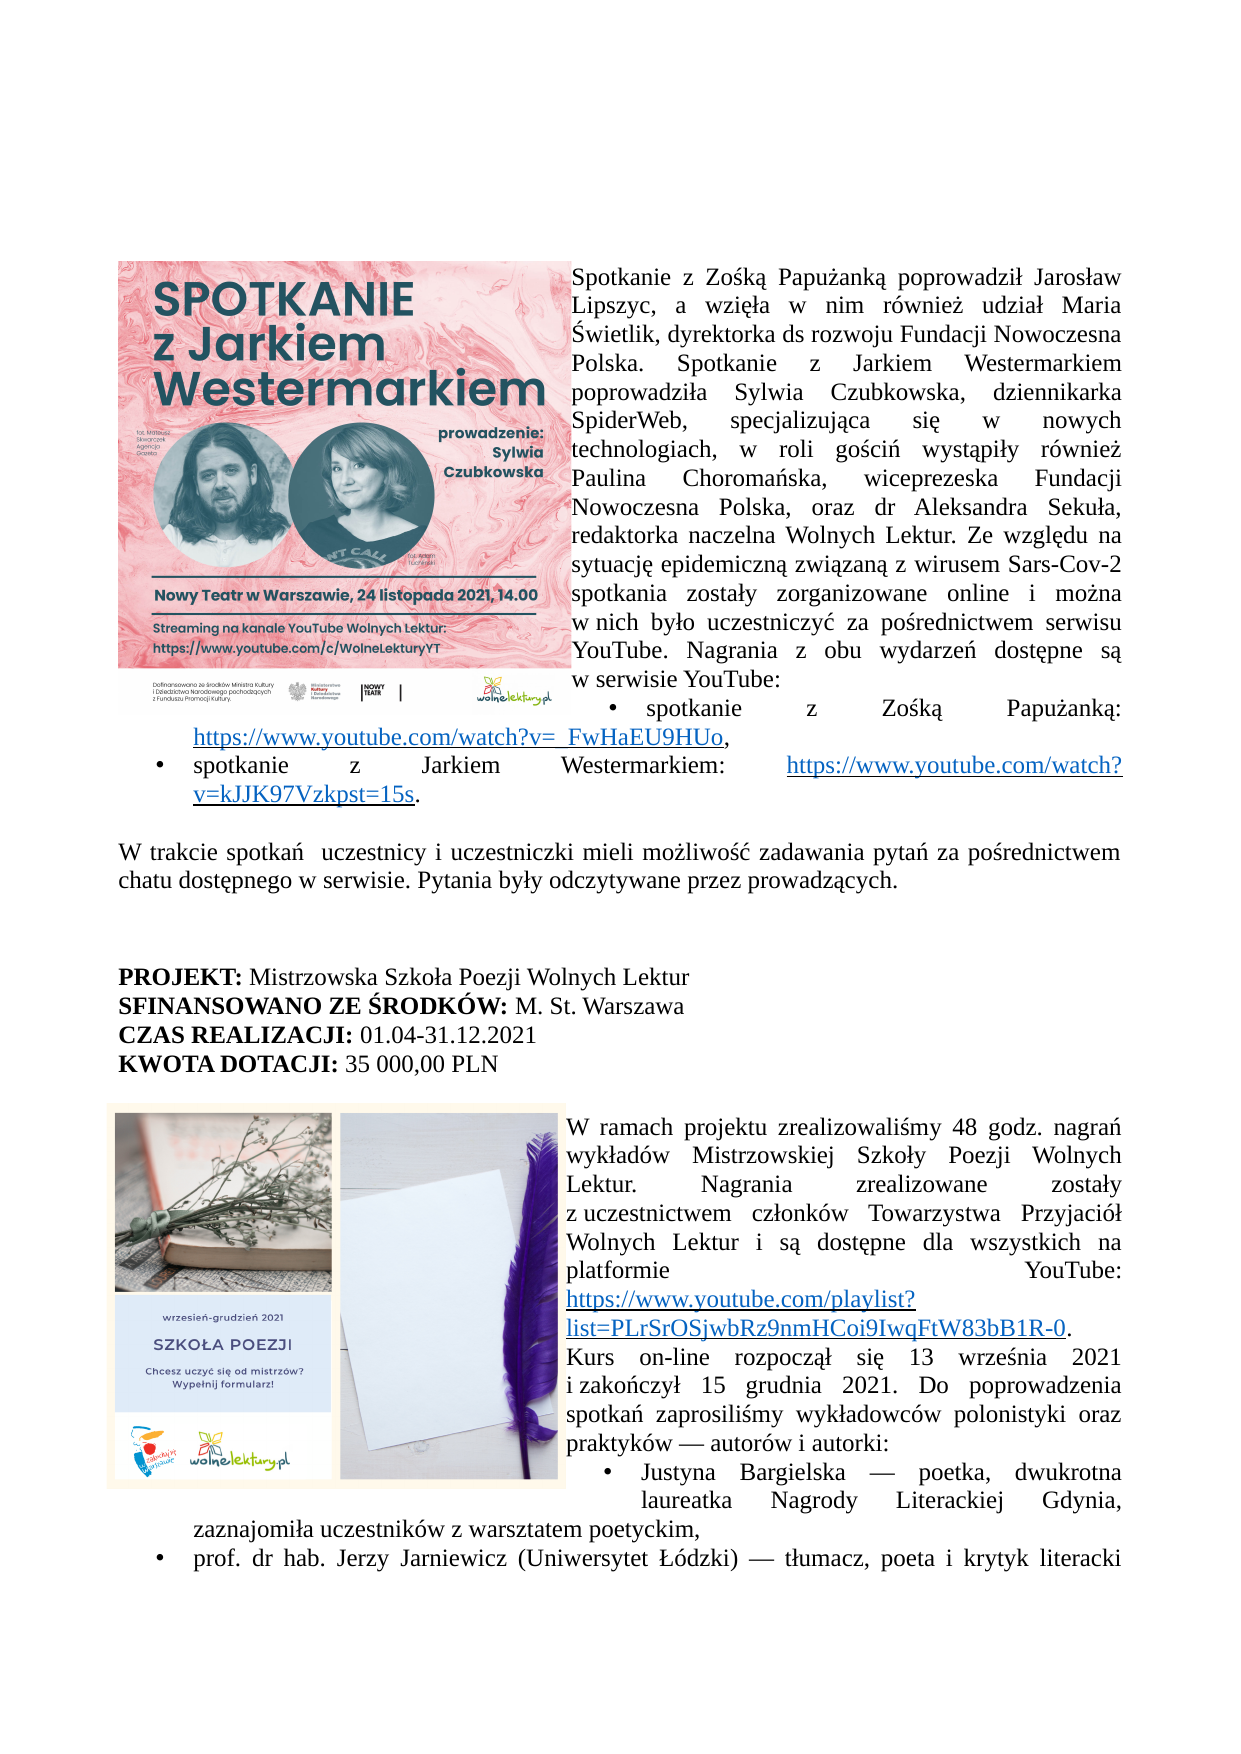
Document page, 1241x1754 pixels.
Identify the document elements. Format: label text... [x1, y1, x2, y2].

picture [106, 1103, 566, 1489]
list Justyna Bargielska — poetka, dwukrotna laureatka Nagrody Literackiej Gdynia, zaznajomiła uczestników z warsztatem poetyckim, [156, 1457, 1122, 1543]
text SFINANSOWANO ZE ŚRODKÓW: M. St. Warszawa [118, 991, 1122, 1020]
list spotkanie z Zośką Papużanką: https://www.youtube.com/watch?v=_FwHaEU9HUo, [156, 693, 1122, 751]
list spotkanie z Jarkiem Westermarkiem: https://www.youtube.com/watch?v=kJJK97Vzkpst=15s. [156, 751, 1122, 808]
text W ramach projektu zrealizowaliśmy 48 godz. nagrań wykładów Mistrzowskiej Szkoły Poezji Wolnych Lektur. Nagrania zrealizowane zostały z uczestnictwem członków Towarzystwa Przyjaciół Wolnych Lektur i są dostępne dla wszystkich na platformie YouTube: https://www.youtube.com/playlist?list=PLrSrOSjwbRz9nmHCoi9IwqFtW83bB1R-0. Kurs on-line rozpoczął się 13 września 2021 i zakończył 15 grudnia 2021. Do poprowadzenia spotkań zaprosiliśmy wykładowców polonistyki oraz praktyków — autorów i autorki: [566, 1112, 1122, 1457]
text W trakcie spotkań uczestnicy i uczestniczki mieli możliwość zadawania pytań za pośrednictwem chatu dostępnego w serwisie. Pytania były odczytywane przez prowadzących. [118, 837, 1122, 894]
picture [118, 261, 572, 715]
list prof. dr hab. Jerzy Jarniewicz (Uniwersytet Łódzki) — tłumacz, poeta i krytyk literacki [156, 1543, 1122, 1572]
text CZAS REALIZACJI: 01.04-31.12.2021 [118, 1020, 1122, 1049]
text PROJEKT: Mistrzowska Szkoła Poezji Wolnych Lektur [118, 962, 1122, 991]
text KWOTA DOTACJI: 35 000,00 PLN [118, 1049, 1122, 1077]
text Spotkanie z Zośką Papużanką poprowadził Jarosław Lipszyc, a wzięła w nim również udział Maria Świetlik, dyrektorka ds rozwoju Fundacji Nowoczesna Polska. Spotkanie z Jarkiem Westermarkiem poprowadziła Sylwia Czubkowska, dziennikarka SpiderWeb, specjalizująca się w nowych technologiach, w roli gościń wystąpiły również Paulina Choromańska, wiceprezeska Fundacji Nowoczesna Polska, oraz dr Aleksandra Sekuła, redaktorka naczelna Wolnych Lektur. Ze względu na sytuację epidemiczną związaną z wirusem Sars-Cov-2 spotkania zostały zorganizowane online i można w nich było uczestniczyć za pośrednictwem serwisu YouTube. Nagrania z obu wydarzeń dostępne są w serwisie YouTube: [572, 262, 1122, 693]
